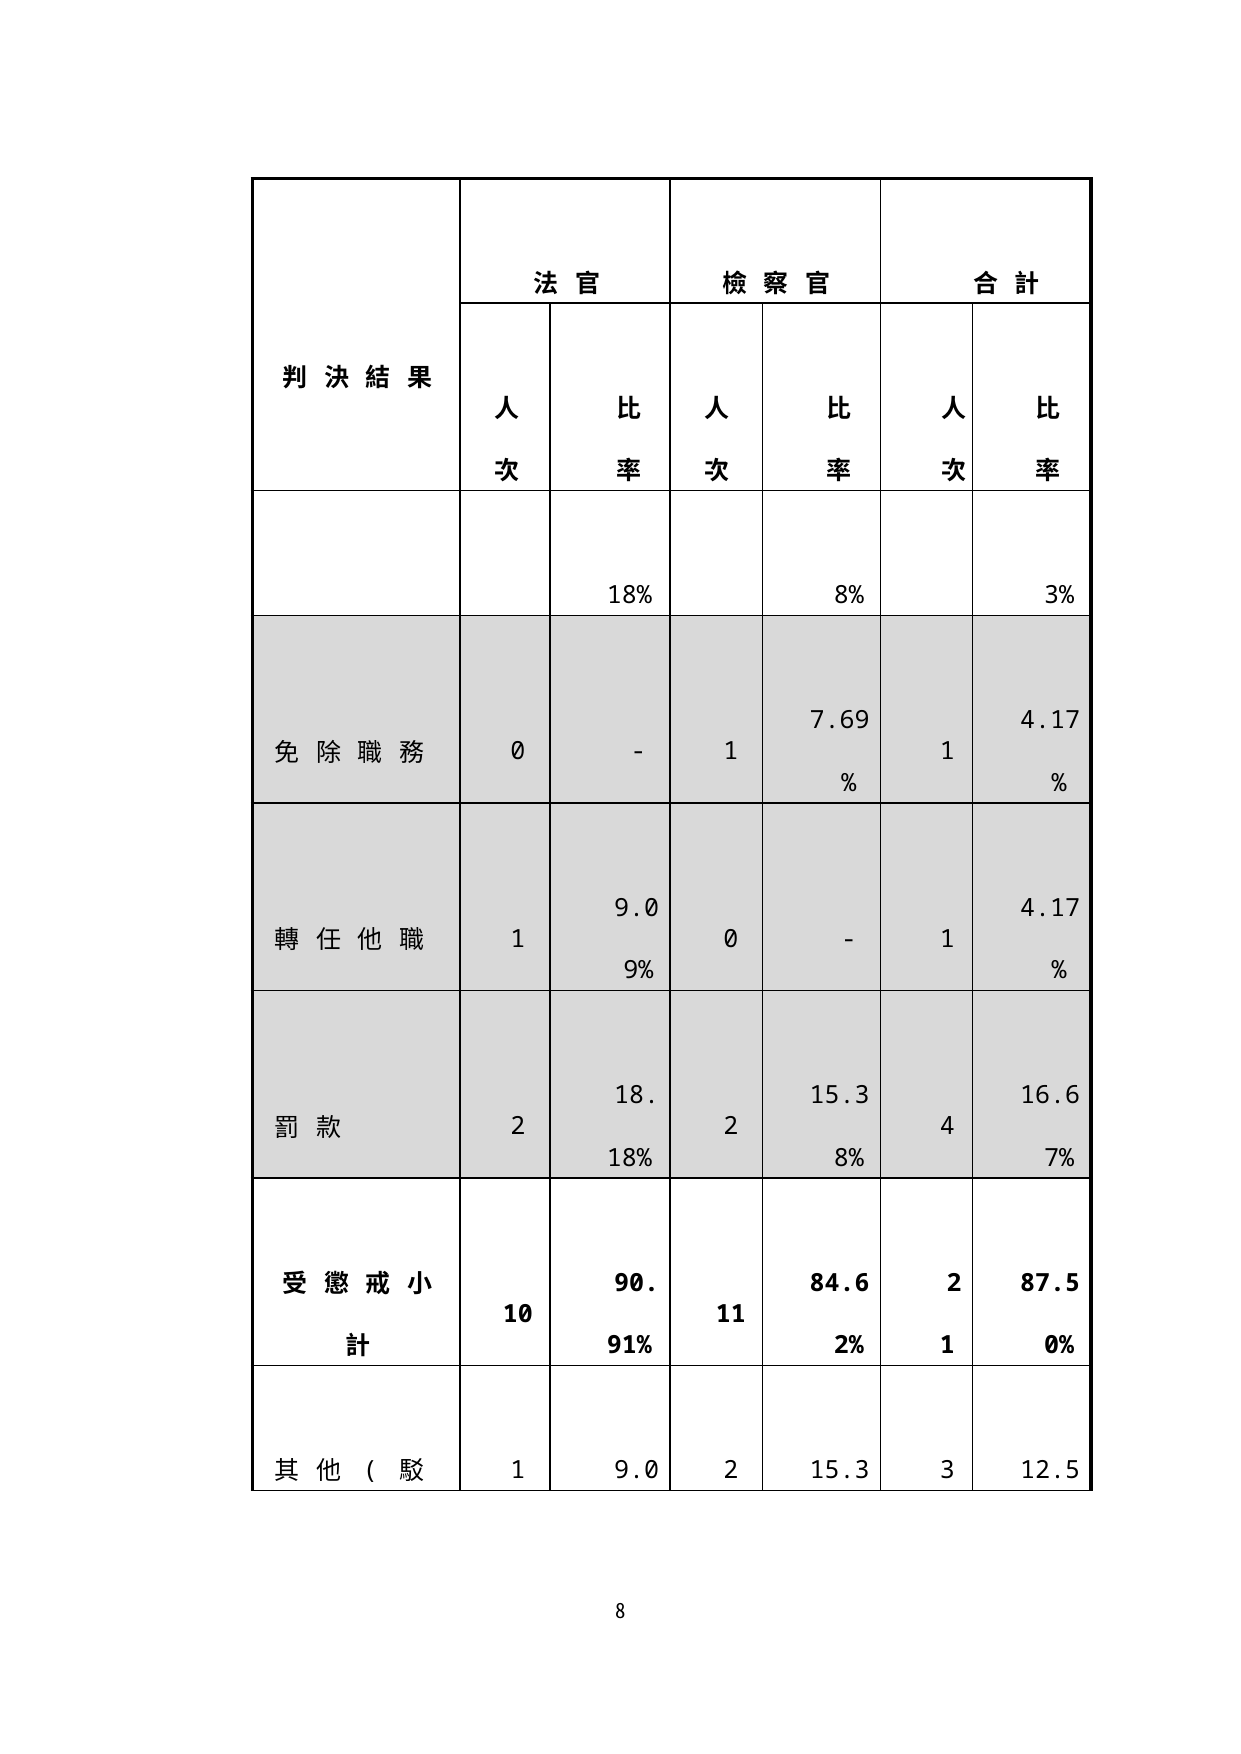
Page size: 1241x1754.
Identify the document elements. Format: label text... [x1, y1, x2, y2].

table_cell 3 [881, 1366, 972, 1490]
table_cell 比率 [973, 304, 1089, 490]
table_cell 15.3 [763, 1366, 880, 1490]
table_cell 8% [763, 491, 880, 615]
table_header 檢察官 [671, 180, 880, 302]
table_cell - [551, 616, 669, 802]
table_cell 比率 [551, 304, 669, 490]
table_cell 罰款 [254, 991, 459, 1177]
table_cell [881, 491, 972, 615]
table_cell 轉任他職 [254, 804, 459, 990]
table_cell 人次 [881, 304, 972, 490]
table_cell [461, 491, 549, 615]
table_cell 人次 [461, 304, 549, 490]
table_cell 87.50% [973, 1179, 1089, 1365]
table_cell 4 [881, 991, 972, 1177]
table_cell 4.17% [973, 804, 1089, 990]
table_cell 1 [671, 616, 762, 802]
table_cell 1 [461, 1366, 549, 1490]
table_cell 11 [671, 1179, 762, 1365]
table_cell 18% [551, 491, 669, 615]
table_cell 比率 [763, 304, 880, 490]
table_cell 其他(駁 [254, 1366, 459, 1490]
table_cell 2 [461, 991, 549, 1177]
table_cell 1 [881, 804, 972, 990]
table_header 判決結果 [254, 180, 459, 490]
table_cell 0 [461, 616, 549, 802]
table_header 法官 [461, 180, 669, 302]
table_cell 84.62% [763, 1179, 880, 1365]
table_cell - [763, 804, 880, 990]
table_cell 9.0 [551, 1366, 669, 1490]
table_cell 90.91% [551, 1179, 669, 1365]
table_cell 人次 [671, 304, 762, 490]
table_cell 2 [671, 1366, 762, 1490]
table_cell 4.17% [973, 616, 1089, 802]
table_header 合計 [881, 180, 1089, 302]
table_cell 18.18% [551, 991, 669, 1177]
table_cell [671, 491, 762, 615]
table_cell 1 [881, 616, 972, 802]
table_cell 16.67% [973, 991, 1089, 1177]
table_cell 免除職務 [254, 616, 459, 802]
table_cell 9.09% [551, 804, 669, 990]
table_cell 1 [461, 804, 549, 990]
table_cell [254, 491, 459, 615]
table_cell 10 [461, 1179, 549, 1365]
table_cell 21 [881, 1179, 972, 1365]
table_cell 3% [973, 491, 1089, 615]
table_cell 0 [671, 804, 762, 990]
table_cell 12.5 [973, 1366, 1089, 1490]
table_cell 受懲戒小計 [254, 1179, 459, 1365]
table_cell 7.69% [763, 616, 880, 802]
table_cell 2 [671, 991, 762, 1177]
table_cell 15.38% [763, 991, 880, 1177]
